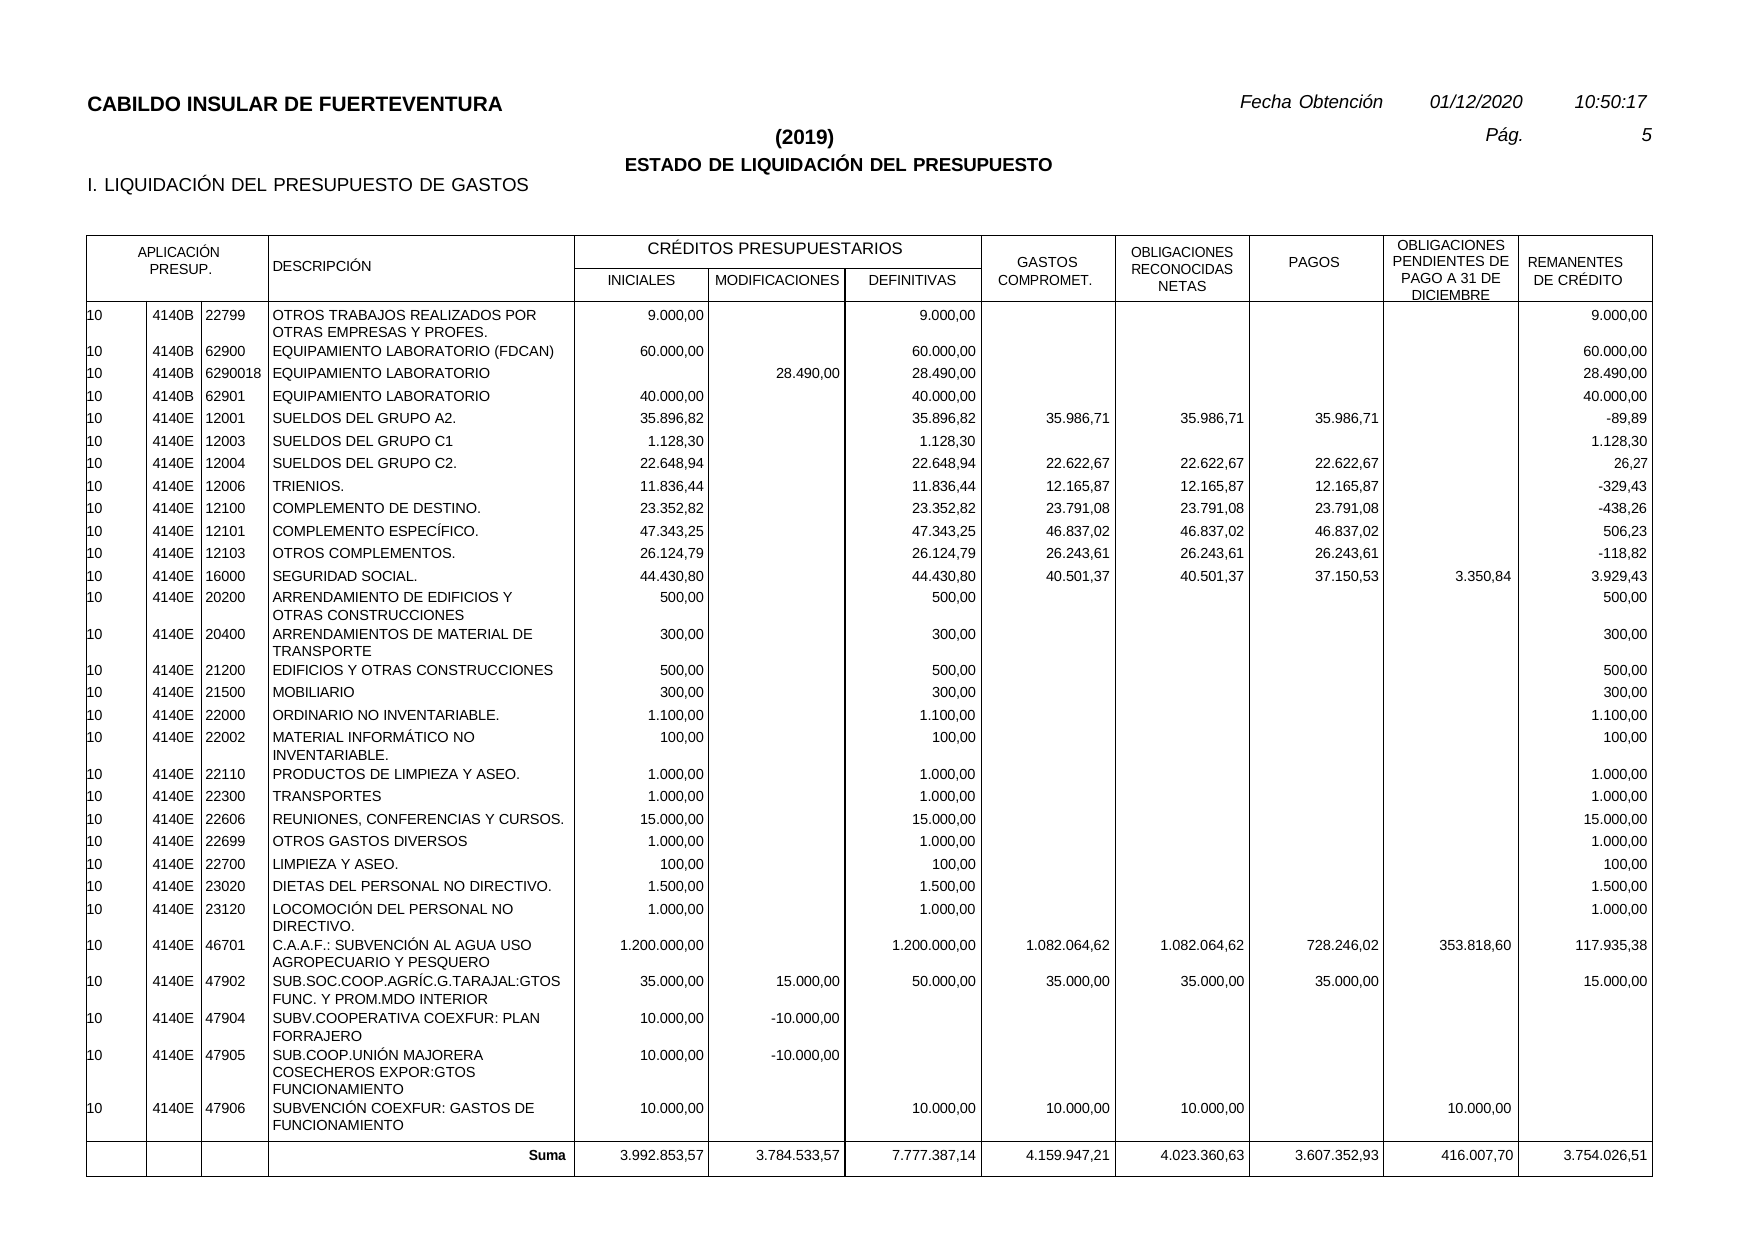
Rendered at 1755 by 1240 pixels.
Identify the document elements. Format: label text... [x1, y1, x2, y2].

table_cell [1384, 786, 1518, 808]
table_cell [1384, 643, 1518, 661]
table_cell 10 [87, 565, 146, 587]
table_cell 23120 [202, 899, 268, 918]
table_cell [1384, 809, 1518, 831]
table_cell [87, 918, 146, 936]
table_cell [1519, 955, 1652, 973]
table_cell [709, 430, 844, 452]
table_cell [982, 955, 1115, 973]
table_cell 9.000,00 [575, 302, 708, 323]
table_cell [202, 1027, 268, 1045]
table_cell [1116, 854, 1249, 876]
table_cell [1250, 661, 1383, 682]
table_cell 22000 [202, 705, 268, 727]
table_cell [147, 747, 201, 765]
table_cell [1519, 643, 1652, 661]
table_cell FUNC. Y PROM.MDO INTERIOR [269, 991, 574, 1009]
table_cell [147, 643, 201, 661]
table_cell 28.490,00 [1519, 362, 1652, 384]
table_cell [982, 809, 1115, 831]
table_cell 10 [87, 362, 146, 384]
table_cell FORRAJERO [269, 1027, 574, 1045]
table_cell 500,00 [1519, 661, 1652, 682]
table_cell [1250, 682, 1383, 704]
table_cell [709, 809, 844, 831]
table_cell [1250, 918, 1383, 936]
table_cell [1384, 918, 1518, 936]
table_cell 23.791,08 [1250, 497, 1383, 519]
table_cell [1250, 705, 1383, 727]
table_cell [1250, 809, 1383, 831]
table_cell 10 [87, 854, 146, 876]
table_cell 1.128,30 [846, 430, 981, 452]
table_cell 23.791,08 [1116, 497, 1249, 519]
table_cell [709, 661, 844, 682]
table_cell 500,00 [846, 661, 981, 682]
table_cell [846, 955, 981, 973]
table_cell SUELDOS DEL GRUPO C2. [269, 452, 574, 474]
table_cell [1384, 1045, 1518, 1063]
table_cell INVENTARIABLE. [269, 747, 574, 765]
table_cell [846, 1009, 981, 1027]
table_cell 100,00 [575, 854, 708, 876]
table_cell [709, 747, 844, 765]
table_cell 47904 [202, 1009, 268, 1027]
table_cell 1.200.000,00 [846, 936, 981, 954]
table_cell PRODUCTOS DE LIMPIEZA Y ASEO. [269, 765, 574, 786]
table_cell [709, 991, 844, 1009]
table_cell 3.754.026,51 [1519, 1142, 1652, 1176]
table_cell [1116, 682, 1249, 704]
table_cell [1384, 1009, 1518, 1027]
table_cell [982, 1045, 1115, 1063]
table_cell [982, 661, 1115, 682]
table_cell 10 [87, 1045, 146, 1063]
table_cell 300,00 [575, 625, 708, 643]
table_cell 1.000,00 [1519, 786, 1652, 808]
table_cell 10.000,00 [575, 1009, 708, 1027]
table_cell C.A.A.F.: SUBVENCIÓN AL AGUA USO [269, 936, 574, 954]
table_cell [709, 607, 844, 625]
table_cell [1384, 587, 1518, 607]
table_cell 4.023.360,63 [1116, 1142, 1249, 1176]
table_cell LOCOMOCIÓN DEL PERSONAL NO [269, 899, 574, 918]
table_cell 35.986,71 [1250, 302, 1383, 429]
table_cell [1250, 727, 1383, 747]
table_cell 35.986,71 [982, 302, 1115, 429]
table_cell [846, 1027, 981, 1045]
table_cell [1384, 973, 1518, 991]
table_cell [709, 831, 844, 853]
table_cell 46.837,02 [1250, 520, 1383, 542]
table_cell 10 [87, 407, 146, 429]
table_cell 10 [87, 682, 146, 704]
table_cell 10 [87, 452, 146, 474]
table_cell [1116, 1063, 1249, 1080]
table_cell 353.818,60 [1384, 936, 1518, 954]
table_cell [982, 625, 1115, 643]
table_cell [709, 876, 844, 898]
table_cell 4140E [147, 899, 201, 918]
table_cell [147, 1063, 201, 1080]
table_cell 10 [87, 786, 146, 808]
table_cell 1.128,30 [1519, 430, 1652, 452]
table_cell [709, 955, 844, 973]
table_cell [982, 607, 1115, 625]
table_cell 6290018 [202, 362, 268, 384]
table_header REMANENTES DE CRÉDITO [1519, 236, 1652, 301]
table_cell -89,89 [1519, 407, 1652, 429]
table_cell 1.200.000,00 [575, 936, 708, 954]
table_cell 37.150,53 [1250, 565, 1383, 587]
table_cell 10 [87, 661, 146, 682]
table_cell 35.896,82 [575, 407, 708, 429]
table_cell 35.000,00 [1250, 973, 1383, 1141]
table_cell 10 [87, 497, 146, 519]
table_cell 500,00 [846, 587, 981, 607]
table_cell -10.000,00 [709, 1045, 844, 1141]
table_cell [202, 1080, 268, 1098]
table_cell [709, 407, 844, 429]
table_cell [982, 786, 1115, 808]
table_cell 1.128,30 [575, 430, 708, 452]
table_cell [846, 1080, 981, 1098]
table_cell 60.000,00 [846, 341, 981, 362]
table_cell 4140E [147, 430, 201, 452]
table_cell [982, 705, 1115, 727]
table_cell FUNCIONAMIENTO [269, 1080, 574, 1098]
table_cell 10 [87, 831, 146, 853]
table_cell 11.836,44 [846, 475, 981, 497]
table_cell [202, 955, 268, 973]
table_cell [147, 607, 201, 625]
table_cell 10.000,00 [575, 1099, 708, 1141]
table_cell [1116, 747, 1249, 765]
table_cell 10 [87, 542, 146, 564]
table_cell 12003 [202, 430, 268, 452]
table_cell [1250, 607, 1383, 625]
table_cell OTROS GASTOS DIVERSOS [269, 831, 574, 853]
table_cell [982, 1027, 1115, 1045]
table_cell [846, 323, 981, 341]
table_cell [846, 747, 981, 765]
table_cell OTRAS CONSTRUCCIONES [269, 607, 574, 625]
table_cell 26.124,79 [846, 542, 981, 564]
table_cell [202, 323, 268, 341]
table_cell 12.165,87 [982, 475, 1115, 497]
table_cell [202, 747, 268, 765]
table_cell 22699 [202, 831, 268, 853]
table_cell 1.000,00 [575, 765, 708, 786]
table_cell 22799 [202, 302, 268, 323]
table_cell 4140E [147, 765, 201, 786]
table_cell [575, 1080, 708, 1098]
table_cell 47.343,25 [575, 520, 708, 542]
table_cell [1250, 765, 1383, 786]
table_cell 1.000,00 [1519, 765, 1652, 786]
table_cell 4140E [147, 520, 201, 542]
table_cell [1384, 991, 1518, 1009]
table_cell 23.791,08 [982, 497, 1115, 519]
table_cell 4140E [147, 973, 201, 991]
table_cell 46.837,02 [982, 520, 1115, 542]
table_cell [846, 643, 981, 661]
table_cell 500,00 [1519, 587, 1652, 607]
table_cell [1116, 899, 1249, 918]
table_cell [1116, 1080, 1249, 1098]
table_cell 1.000,00 [1519, 831, 1652, 853]
table_header DESCRIPCIÓN [269, 236, 574, 301]
table_cell 40.000,00 [846, 385, 981, 407]
table_cell 22110 [202, 765, 268, 786]
table_cell [1116, 1027, 1249, 1045]
table_cell 4140E [147, 407, 201, 429]
table_cell TRANSPORTE [269, 643, 574, 661]
table_cell [1384, 747, 1518, 765]
table_cell 4140E [147, 661, 201, 682]
table_cell 10 [87, 625, 146, 643]
table_cell [709, 918, 844, 936]
table_cell 12.165,87 [1250, 475, 1383, 497]
table_cell 40.501,37 [982, 565, 1115, 587]
table_cell [575, 362, 708, 384]
table_cell [1116, 809, 1249, 831]
table_cell EDIFICIOS Y OTRAS CONSTRUCCIONES [269, 661, 574, 682]
table_cell [147, 1080, 201, 1098]
table_cell [982, 765, 1115, 786]
table_cell [147, 991, 201, 1009]
table_cell [982, 831, 1115, 853]
table_cell 12006 [202, 475, 268, 497]
table_cell 23.352,82 [846, 497, 981, 519]
table_cell MODIFICACIONES [709, 269, 844, 301]
table_cell ARRENDAMIENTOS DE MATERIAL DE [269, 625, 574, 643]
table_cell [87, 747, 146, 765]
table_cell [87, 1063, 146, 1080]
table_cell LIMPIEZA Y ASEO. [269, 854, 574, 876]
table_cell -10.000,00 [709, 1009, 844, 1027]
table_cell 15.000,00 [846, 809, 981, 831]
table_cell [1116, 705, 1249, 727]
table_cell [575, 1063, 708, 1080]
table_cell [87, 607, 146, 625]
table_cell [1116, 661, 1249, 682]
table_cell -329,43 [1519, 475, 1652, 497]
table_cell 10 [87, 587, 146, 607]
table_cell 100,00 [846, 727, 981, 747]
table_cell [1116, 955, 1249, 973]
table_cell [1116, 918, 1249, 936]
table_cell [982, 643, 1115, 661]
table_cell 10 [87, 430, 146, 452]
table_cell 3.350,84 [1384, 302, 1518, 587]
table_cell 10 [87, 520, 146, 542]
table_cell 4140E [147, 809, 201, 831]
table_cell MOBILIARIO [269, 682, 574, 704]
table_cell 300,00 [1519, 682, 1652, 704]
table_cell 4140E [147, 936, 201, 954]
table_cell SUBVENCIÓN COEXFUR: GASTOS DE [269, 1099, 574, 1117]
table_cell [709, 786, 844, 808]
table_cell [982, 430, 1115, 452]
table_cell [846, 1045, 981, 1063]
table_cell [1116, 991, 1249, 1009]
table_cell 4140E [147, 727, 201, 747]
table_cell [1519, 747, 1652, 765]
table_cell 1.500,00 [575, 876, 708, 898]
table_cell [709, 587, 844, 607]
table_cell [1519, 918, 1652, 936]
table_cell [1384, 831, 1518, 853]
table_cell 4140E [147, 876, 201, 898]
table_cell 4140E [147, 587, 201, 607]
table_cell [1250, 899, 1383, 918]
table_cell MATERIAL INFORMÁTICO NO [269, 727, 574, 747]
table_cell 21200 [202, 661, 268, 682]
table_cell 12.165,87 [1116, 475, 1249, 497]
table_cell [982, 682, 1115, 704]
table_cell [1519, 323, 1652, 341]
table_cell 1.500,00 [1519, 876, 1652, 898]
table_cell EQUIPAMIENTO LABORATORIO [269, 362, 574, 384]
table_cell [982, 727, 1115, 747]
table_cell 416.007,70 [1384, 1142, 1518, 1176]
table_cell [575, 643, 708, 661]
table_cell 4140E [147, 565, 201, 587]
table_cell [575, 747, 708, 765]
table_cell [202, 991, 268, 1009]
table_cell 22.622,67 [1116, 452, 1249, 474]
table_cell 500,00 [575, 661, 708, 682]
table_cell 26.243,61 [1116, 542, 1249, 564]
table_cell [1519, 607, 1652, 625]
table_cell [147, 323, 201, 341]
table_cell [709, 765, 844, 786]
table_cell 62901 [202, 385, 268, 407]
table_cell [709, 625, 844, 643]
table_cell 1.000,00 [846, 831, 981, 853]
table_cell [1384, 876, 1518, 898]
table_cell [709, 565, 844, 587]
table_cell 35.000,00 [1116, 973, 1249, 991]
table_cell 26.243,61 [982, 542, 1115, 564]
table_cell 4140E [147, 682, 201, 704]
table_cell 22.622,67 [1250, 452, 1383, 474]
table_cell 10 [87, 936, 146, 954]
table_cell 4140B [147, 362, 201, 384]
table_cell [575, 918, 708, 936]
table_cell 15.000,00 [575, 809, 708, 831]
table_cell 4140E [147, 542, 201, 564]
table_cell [709, 682, 844, 704]
table_cell 10 [87, 475, 146, 497]
table_cell 10 [87, 765, 146, 786]
table_cell 10.000,00 [846, 1099, 981, 1141]
table_cell 10 [87, 727, 146, 747]
table_cell [709, 475, 844, 497]
table_cell [709, 452, 844, 474]
table_cell EQUIPAMIENTO LABORATORIO (FDCAN) [269, 341, 574, 362]
table_cell AGROPECUARIO Y PESQUERO [269, 955, 574, 973]
table_cell 300,00 [575, 682, 708, 704]
table_cell Suma [269, 1142, 574, 1176]
table_cell REUNIONES, CONFERENCIAS Y CURSOS. [269, 809, 574, 831]
table_cell 4140B [147, 385, 201, 407]
table_cell [1384, 1080, 1518, 1098]
table_cell INICIALES [575, 269, 708, 301]
table_cell -438,26 [1519, 497, 1652, 519]
table_cell 4140B [147, 302, 201, 323]
table_cell 4140E [147, 497, 201, 519]
table_cell 20400 [202, 625, 268, 643]
table_cell 10.000,00 [1116, 1099, 1249, 1141]
table_cell 1.000,00 [846, 786, 981, 808]
table_cell 10 [87, 1099, 146, 1141]
table_cell SUELDOS DEL GRUPO C1 [269, 430, 574, 452]
table_cell 15.000,00 [1519, 973, 1652, 1141]
table_cell 3.607.352,93 [1250, 1142, 1383, 1176]
table_cell [87, 323, 146, 341]
table_cell [1384, 765, 1518, 786]
table_cell [202, 1142, 268, 1176]
table_cell [575, 323, 708, 341]
table_cell 100,00 [846, 854, 981, 876]
table_cell [1116, 831, 1249, 853]
table_cell 12004 [202, 452, 268, 474]
table_cell [87, 1027, 146, 1045]
table_cell DEFINITIVAS [846, 269, 981, 301]
table_cell [575, 1027, 708, 1045]
table_cell [87, 1142, 146, 1176]
table_cell [982, 747, 1115, 765]
table_cell [1116, 765, 1249, 786]
table_cell [1250, 876, 1383, 898]
table_cell 4140E [147, 625, 201, 643]
table_cell 1.082.064,62 [1116, 936, 1249, 954]
table_cell [575, 607, 708, 625]
table_header CRÉDITOS PRESUPUESTARIOS [575, 236, 981, 268]
table_cell ORDINARIO NO INVENTARIABLE. [269, 705, 574, 727]
table_cell [982, 1063, 1115, 1080]
table_cell 62900 [202, 341, 268, 362]
table_header OBLIGACIONES RECONOCIDAS NETAS [1116, 236, 1249, 301]
table_cell 47902 [202, 973, 268, 991]
table_cell DIRECTIVO. [269, 918, 574, 936]
table_cell 22.622,67 [982, 452, 1115, 474]
table_cell 12103 [202, 542, 268, 564]
table_cell 35.896,82 [846, 407, 981, 429]
table_cell [1384, 955, 1518, 973]
table_cell 22002 [202, 727, 268, 747]
table_cell [1384, 661, 1518, 682]
table_cell 10 [87, 341, 146, 362]
table_cell 300,00 [846, 625, 981, 643]
table_cell 4140E [147, 831, 201, 853]
table_cell 35.000,00 [575, 973, 708, 991]
table_cell [1116, 607, 1249, 625]
table_cell [709, 936, 844, 954]
table_cell [87, 643, 146, 661]
table_cell [709, 1027, 844, 1045]
table_cell [147, 918, 201, 936]
table_cell [1384, 854, 1518, 876]
table_cell [575, 991, 708, 1009]
table_cell 4140E [147, 1099, 201, 1141]
table_cell 12001 [202, 407, 268, 429]
table_cell 15.000,00 [1519, 809, 1652, 831]
table_cell [1250, 786, 1383, 808]
table_cell TRANSPORTES [269, 786, 574, 808]
table_cell 3.992.853,57 [575, 1142, 708, 1176]
table_cell 40.000,00 [575, 385, 708, 407]
table_cell [87, 1080, 146, 1098]
table_cell 4.159.947,21 [982, 1142, 1115, 1176]
table_cell 44.430,80 [575, 565, 708, 587]
table_cell 1.100,00 [1519, 705, 1652, 727]
table_cell 10 [87, 809, 146, 831]
table_cell 4140E [147, 854, 201, 876]
table_cell 35.000,00 [982, 973, 1115, 991]
table_cell [709, 643, 844, 661]
table_cell 26.243,61 [1250, 542, 1383, 564]
table_cell 15.000,00 [709, 973, 844, 991]
table_cell 7.777.387,14 [846, 1142, 981, 1176]
table_cell [709, 705, 844, 727]
table_cell OTROS COMPLEMENTOS. [269, 542, 574, 564]
table_cell DIETAS DEL PERSONAL NO DIRECTIVO. [269, 876, 574, 898]
table_cell SUBV.COOPERATIVA COEXFUR: PLAN [269, 1009, 574, 1027]
table_cell [1384, 682, 1518, 704]
table_cell 23.352,82 [575, 497, 708, 519]
table_cell [846, 918, 981, 936]
table_cell [982, 918, 1115, 936]
table_cell [1116, 587, 1249, 607]
table_cell 4140E [147, 705, 201, 727]
table_cell [846, 1063, 981, 1080]
table_cell 1.082.064,62 [982, 936, 1115, 954]
table_cell 1.000,00 [846, 899, 981, 918]
table_cell 117.935,38 [1519, 936, 1652, 954]
table_cell 11.836,44 [575, 475, 708, 497]
table_cell SEGURIDAD SOCIAL. [269, 565, 574, 587]
table_cell 10 [87, 973, 146, 991]
table_cell 1.000,00 [575, 831, 708, 853]
table_cell 506,23 [1519, 520, 1652, 542]
table_cell [1384, 705, 1518, 727]
table_cell 40.501,37 [1116, 565, 1249, 587]
table_cell 4140E [147, 475, 201, 497]
table_cell [1116, 1045, 1249, 1063]
table_cell [1384, 607, 1518, 625]
table_cell [982, 854, 1115, 876]
table_cell 4140E [147, 786, 201, 808]
table_cell [982, 991, 1115, 1009]
table_cell 10 [87, 876, 146, 898]
table_cell 500,00 [575, 587, 708, 607]
table_cell [1384, 1027, 1518, 1045]
table_cell 47906 [202, 1099, 268, 1141]
table_cell 1.000,00 [846, 765, 981, 786]
table_cell [709, 520, 844, 542]
table_cell 10 [87, 302, 146, 323]
table_cell [1116, 643, 1249, 661]
table_cell [982, 1080, 1115, 1098]
table_cell 4140E [147, 1009, 201, 1027]
table_cell 10 [87, 385, 146, 407]
table_cell 35.986,71 [1116, 302, 1249, 429]
table_cell TRIENIOS. [269, 475, 574, 497]
table_cell SUB.COOP.UNIÓN MAJORERA [269, 1045, 574, 1063]
table_cell [709, 497, 844, 519]
table_cell 1.100,00 [846, 705, 981, 727]
table_cell [1250, 747, 1383, 765]
table_cell 100,00 [575, 727, 708, 747]
table_cell COMPLEMENTO ESPECÍFICO. [269, 520, 574, 542]
table_cell 46.837,02 [1116, 520, 1249, 542]
table_cell [1384, 727, 1518, 747]
table_cell 300,00 [1519, 625, 1652, 643]
table_cell 1.500,00 [846, 876, 981, 898]
table_cell 60.000,00 [575, 341, 708, 362]
table_cell [202, 1063, 268, 1080]
table_cell [709, 542, 844, 564]
table_cell 21500 [202, 682, 268, 704]
table_cell OTRAS EMPRESAS Y PROFES. [269, 323, 574, 341]
table_cell FUNCIONAMIENTO [269, 1117, 574, 1141]
table_cell [982, 587, 1115, 607]
table_cell ARRENDAMIENTO DE EDIFICIOS Y [269, 587, 574, 607]
table_cell [1116, 1009, 1249, 1027]
table_cell [1384, 1063, 1518, 1080]
table_cell [1250, 587, 1383, 607]
table_cell [709, 727, 844, 747]
table_header GASTOS COMPROMET. [982, 236, 1115, 301]
table_cell 100,00 [1519, 727, 1652, 747]
table_cell 10.000,00 [575, 1045, 708, 1063]
table_cell [1116, 786, 1249, 808]
table_cell 10.000,00 [1384, 1099, 1518, 1141]
table_cell 50.000,00 [846, 973, 981, 991]
table_cell 728.246,02 [1250, 936, 1383, 954]
table_cell [202, 643, 268, 661]
table_header APLICACIÓN PRESUP. [87, 236, 268, 301]
table_cell 40.000,00 [1519, 385, 1652, 407]
table_cell [1250, 430, 1383, 452]
table_cell [1384, 625, 1518, 643]
table_cell 1.000,00 [575, 786, 708, 808]
table_cell 4140E [147, 1045, 201, 1063]
table_cell 4140B [147, 341, 201, 362]
table_cell 9.000,00 [1519, 302, 1652, 323]
table_cell [87, 955, 146, 973]
table_cell 1.000,00 [1519, 899, 1652, 918]
table_cell [982, 876, 1115, 898]
table_cell 46701 [202, 936, 268, 954]
table_cell 16000 [202, 565, 268, 587]
table_cell 47.343,25 [846, 520, 981, 542]
table_cell EQUIPAMIENTO LABORATORIO [269, 385, 574, 407]
table_cell [1116, 430, 1249, 452]
table_cell 22.648,94 [846, 452, 981, 474]
table_cell [1250, 955, 1383, 973]
table_cell 22606 [202, 809, 268, 831]
table_cell [1250, 831, 1383, 853]
table_cell OTROS TRABAJOS REALIZADOS POR [269, 302, 574, 323]
table_cell [709, 385, 844, 407]
table_header PAGOS [1250, 236, 1383, 301]
table_cell 1.100,00 [575, 705, 708, 727]
table_cell 12100 [202, 497, 268, 519]
table_cell [846, 991, 981, 1009]
table_cell [1116, 876, 1249, 898]
table_cell COMPLEMENTO DE DESTINO. [269, 497, 574, 519]
table_cell 28.490,00 [846, 362, 981, 384]
table_cell [575, 955, 708, 973]
table_cell [1116, 625, 1249, 643]
table_cell 44.430,80 [846, 565, 981, 587]
table_cell [1250, 643, 1383, 661]
table_cell [202, 607, 268, 625]
table_cell 4140E [147, 452, 201, 474]
table_cell 28.490,00 [709, 302, 844, 384]
table_cell 10.000,00 [982, 1099, 1115, 1141]
table_cell 22.648,94 [575, 452, 708, 474]
table_cell SUELDOS DEL GRUPO A2. [269, 407, 574, 429]
table_cell 10 [87, 1009, 146, 1027]
table_cell [709, 854, 844, 876]
table_cell 60.000,00 [1519, 341, 1652, 362]
table_cell [202, 918, 268, 936]
table_cell [147, 1142, 201, 1176]
table_cell 22700 [202, 854, 268, 876]
table_cell 300,00 [846, 682, 981, 704]
table_cell 10 [87, 899, 146, 918]
table_cell 20200 [202, 587, 268, 607]
table_cell 1.000,00 [575, 899, 708, 918]
table_cell SUB.SOC.COOP.AGRÍC.G.TARAJAL:GTOS [269, 973, 574, 991]
table_cell [1250, 854, 1383, 876]
table_cell 100,00 [1519, 854, 1652, 876]
table_cell -118,82 [1519, 542, 1652, 564]
table_cell [982, 1009, 1115, 1027]
table_cell 3.929,43 [1519, 565, 1652, 587]
table_cell [1250, 625, 1383, 643]
table_cell 26,27 [1519, 452, 1652, 474]
table_cell [87, 991, 146, 1009]
table_cell 23020 [202, 876, 268, 898]
table_cell 22300 [202, 786, 268, 808]
table_cell 12101 [202, 520, 268, 542]
table_cell [1384, 899, 1518, 918]
table_cell 47905 [202, 1045, 268, 1063]
table_cell [147, 1027, 201, 1045]
table_cell COSECHEROS EXPOR:GTOS [269, 1063, 574, 1080]
table_cell [846, 607, 981, 625]
table_cell 9.000,00 [846, 302, 981, 323]
table_cell 10 [87, 705, 146, 727]
table_header OBLIGACIONES PENDIENTES DE PAGO A 31 DE DICIEMBRE [1384, 236, 1518, 301]
table_cell [709, 899, 844, 918]
table_cell [1116, 727, 1249, 747]
table_cell 3.784.533,57 [709, 1142, 844, 1176]
table_cell 26.124,79 [575, 542, 708, 564]
table_cell [147, 955, 201, 973]
table_cell [982, 899, 1115, 918]
